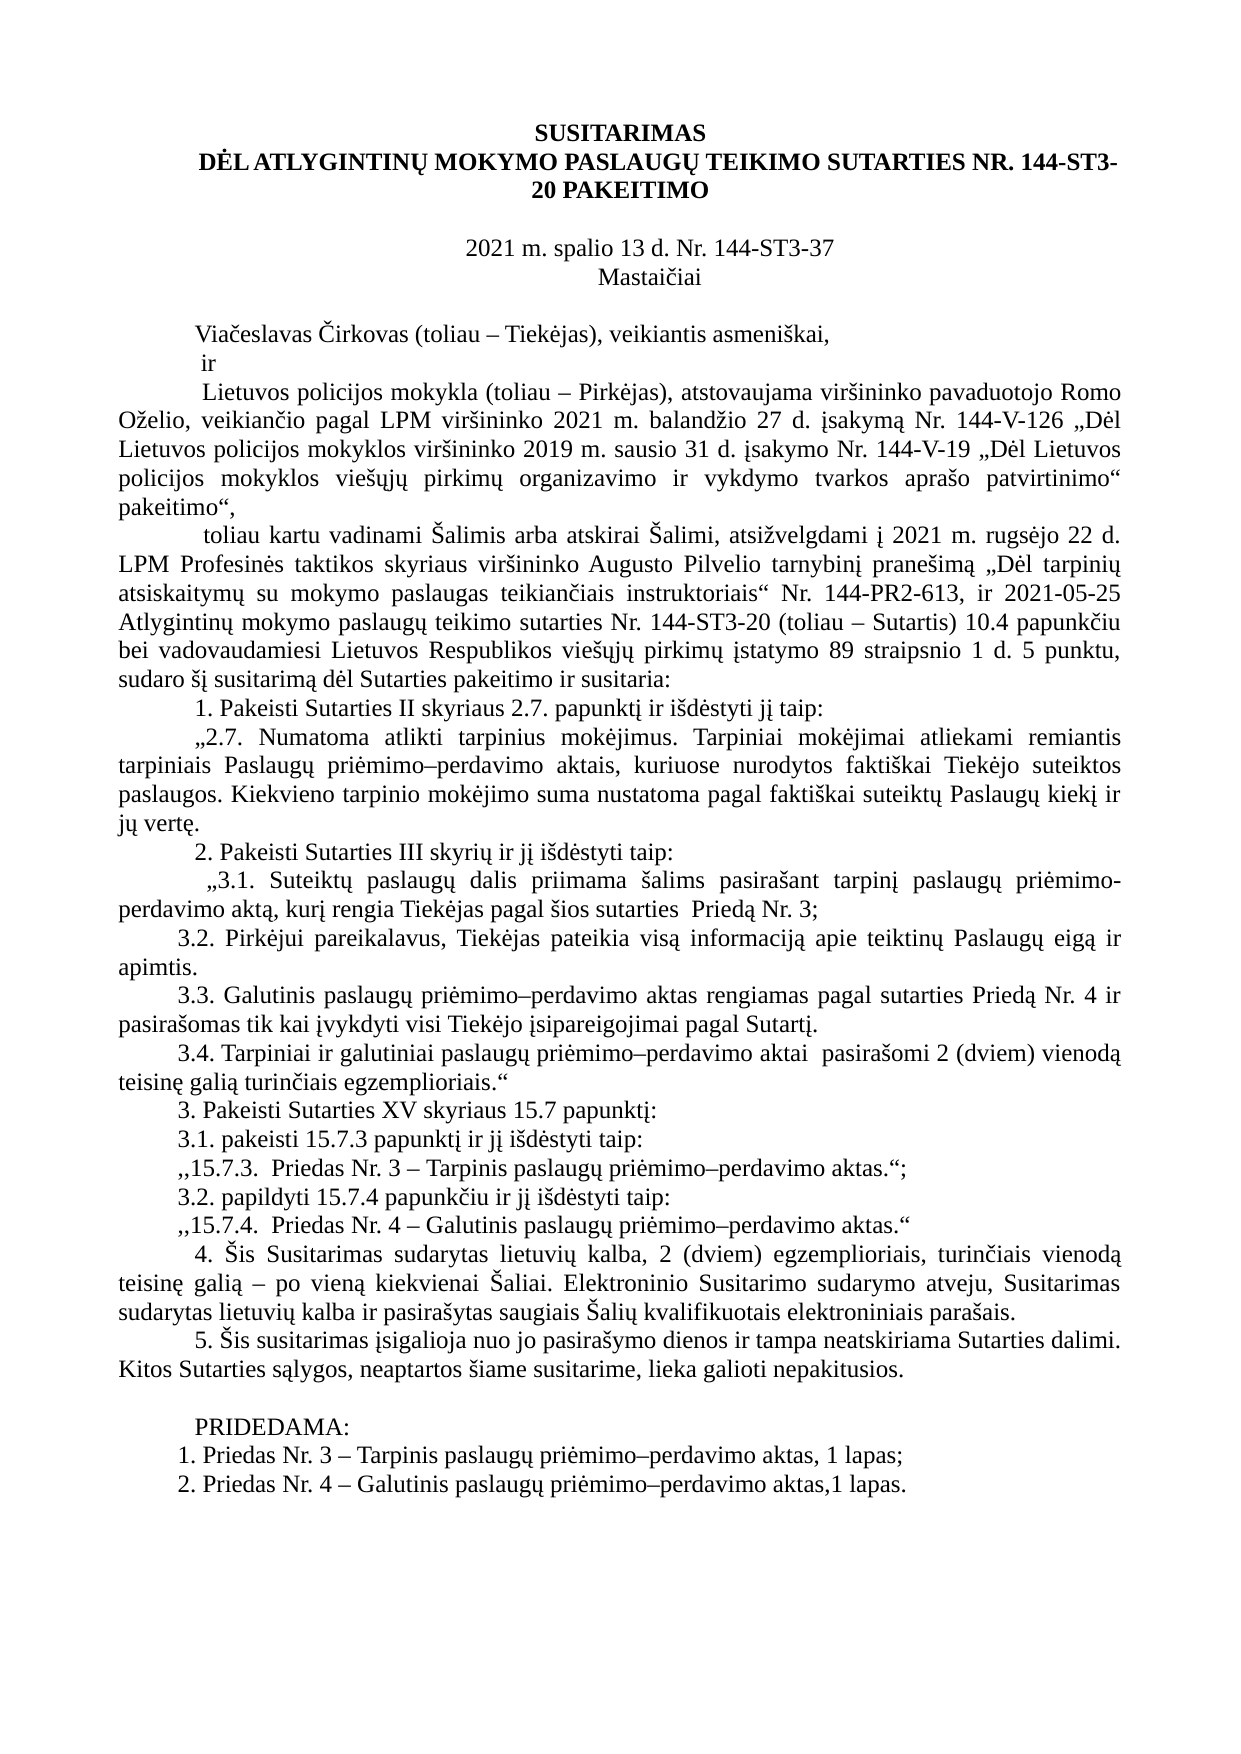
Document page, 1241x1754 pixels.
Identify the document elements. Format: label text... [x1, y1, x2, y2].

text toliau kartu vadinami Šalimis arba atskirai Šalimi, atsižvelgdami į 2021 m. rugsėjo 22 d. LPM Profesinės taktikos skyriaus viršininko Augusto Pilvelio tarnybinį pranešimą „Dėl tarpinių atsiskaitymų su mokymo paslaugas teikiančiais instruktoriais“ Nr. 144-PR2-613, ir 2021-05-25 Atlygintinų mokymo paslaugų teikimo sutarties Nr. 144-ST3-20 (toliau – Sutartis) 10.4 papunkčiu bei vadovaudamiesi Lietuvos Respublikos viešųjų pirkimų įstatymo 89 straipsnio 1 d. 5 punktu, sudaro šį susitarimą dėl Sutarties pakeitimo ir susitaria: [118, 521, 1122, 693]
text Mastaičiai [118, 262, 1122, 291]
text DĖL ATLYGINTINŲ MOKYMO PASLAUGŲ TEIKIMO SUTARTIES NR. 144-ST3-20 PAKEITIMO [118, 147, 1122, 204]
text 3.1. pakeisti 15.7.3 papunktį ir jį išdėstyti taip: [118, 1124, 1122, 1153]
text Lietuvos policijos mokykla (toliau – Pirkėjas), atstovaujama viršininko pavaduotojo Romo Oželio, veikiančio pagal LPM viršininko 2021 m. balandžio 27 d. įsakymą Nr. 144-V-126 „Dėl Lietuvos policijos mokyklos viršininko 2019 m. sausio 31 d. įsakymo Nr. 144-V-19 „Dėl Lietuvos policijos mokyklos viešųjų pirkimų organizavimo ir vykdymo tvarkos aprašo patvirtinimo“ pakeitimo“, [118, 377, 1122, 521]
text „3.1. Suteiktų paslaugų dalis priimama šalims pasirašant tarpinį paslaugų priėmimo-perdavimo aktą, kurį rengia Tiekėjas pagal šios sutarties Priedą Nr. 3; [118, 866, 1122, 923]
text SUSITARIMAS [118, 118, 1122, 147]
text PRIDEDAMA: [118, 1412, 1122, 1441]
text ir [118, 348, 1122, 377]
text „2.7. Numatoma atlikti tarpinius mokėjimus. Tarpiniai mokėjimai atliekami remiantis tarpiniais Paslaugų priėmimo–perdavimo aktais, kuriuose nurodytos faktiškai Tiekėjo suteiktos paslaugos. Kiekvieno tarpinio mokėjimo suma nustatoma pagal faktiškai suteiktų Paslaugų kiekį ir jų vertę. [118, 722, 1122, 837]
text ,,15.7.4. Priedas Nr. 4 – Galutinis paslaugų priėmimo–perdavimo aktas.“ [118, 1211, 1122, 1239]
text 3.2. papildyti 15.7.4 papunkčiu ir jį išdėstyti taip: [118, 1182, 1122, 1211]
text 3. Pakeisti Sutarties XV skyriaus 15.7 papunktį: [118, 1096, 1122, 1124]
text 1. Priedas Nr. 3 – Tarpinis paslaugų priėmimo–perdavimo aktas, 1 lapas; [118, 1441, 1122, 1469]
text Viačeslavas Čirkovas (toliau – Tiekėjas), veikiantis asmeniškai, [118, 319, 1122, 348]
text 3.4. Tarpiniai ir galutiniai paslaugų priėmimo–perdavimo aktai pasirašomi 2 (dviem) vienodą teisinę galią turinčiais egzemplioriais.“ [118, 1038, 1122, 1096]
text ,,15.7.3. Priedas Nr. 3 – Tarpinis paslaugų priėmimo–perdavimo aktas.“; [118, 1153, 1122, 1182]
text 2021 m. spalio 13 d. Nr. 144-ST3-37 [118, 233, 1122, 262]
text 2. Priedas Nr. 4 – Galutinis paslaugų priėmimo–perdavimo aktas,1 lapas. [118, 1469, 1122, 1498]
text 1. Pakeisti Sutarties II skyriaus 2.7. papunktį ir išdėstyti jį taip: [118, 693, 1122, 722]
text 5. Šis susitarimas įsigalioja nuo jo pasirašymo dienos ir tampa neatskiriama Sutarties dalimi. Kitos Sutarties sąlygos, neaptartos šiame susitarime, lieka galioti nepakitusios. [118, 1326, 1122, 1383]
text 4. Šis Susitarimas sudarytas lietuvių kalba, 2 (dviem) egzemplioriais, turinčiais vienodą teisinę galią – po vieną kiekvienai Šaliai. Elektroninio Susitarimo sudarymo atveju, Susitarimas sudarytas lietuvių kalba ir pasirašytas saugiais Šalių kvalifikuotais elektroniniais parašais. [118, 1239, 1122, 1326]
text 3.2. Pirkėjui pareikalavus, Tiekėjas pateikia visą informaciją apie teiktinų Paslaugų eigą ir apimtis. [118, 923, 1122, 981]
text 3.3. Galutinis paslaugų priėmimo–perdavimo aktas rengiamas pagal sutarties Priedą Nr. 4 ir pasirašomas tik kai įvykdyti visi Tiekėjo įsipareigojimai pagal Sutartį. [118, 981, 1122, 1038]
text 2. Pakeisti Sutarties III skyrių ir jį išdėstyti taip: [118, 837, 1122, 866]
